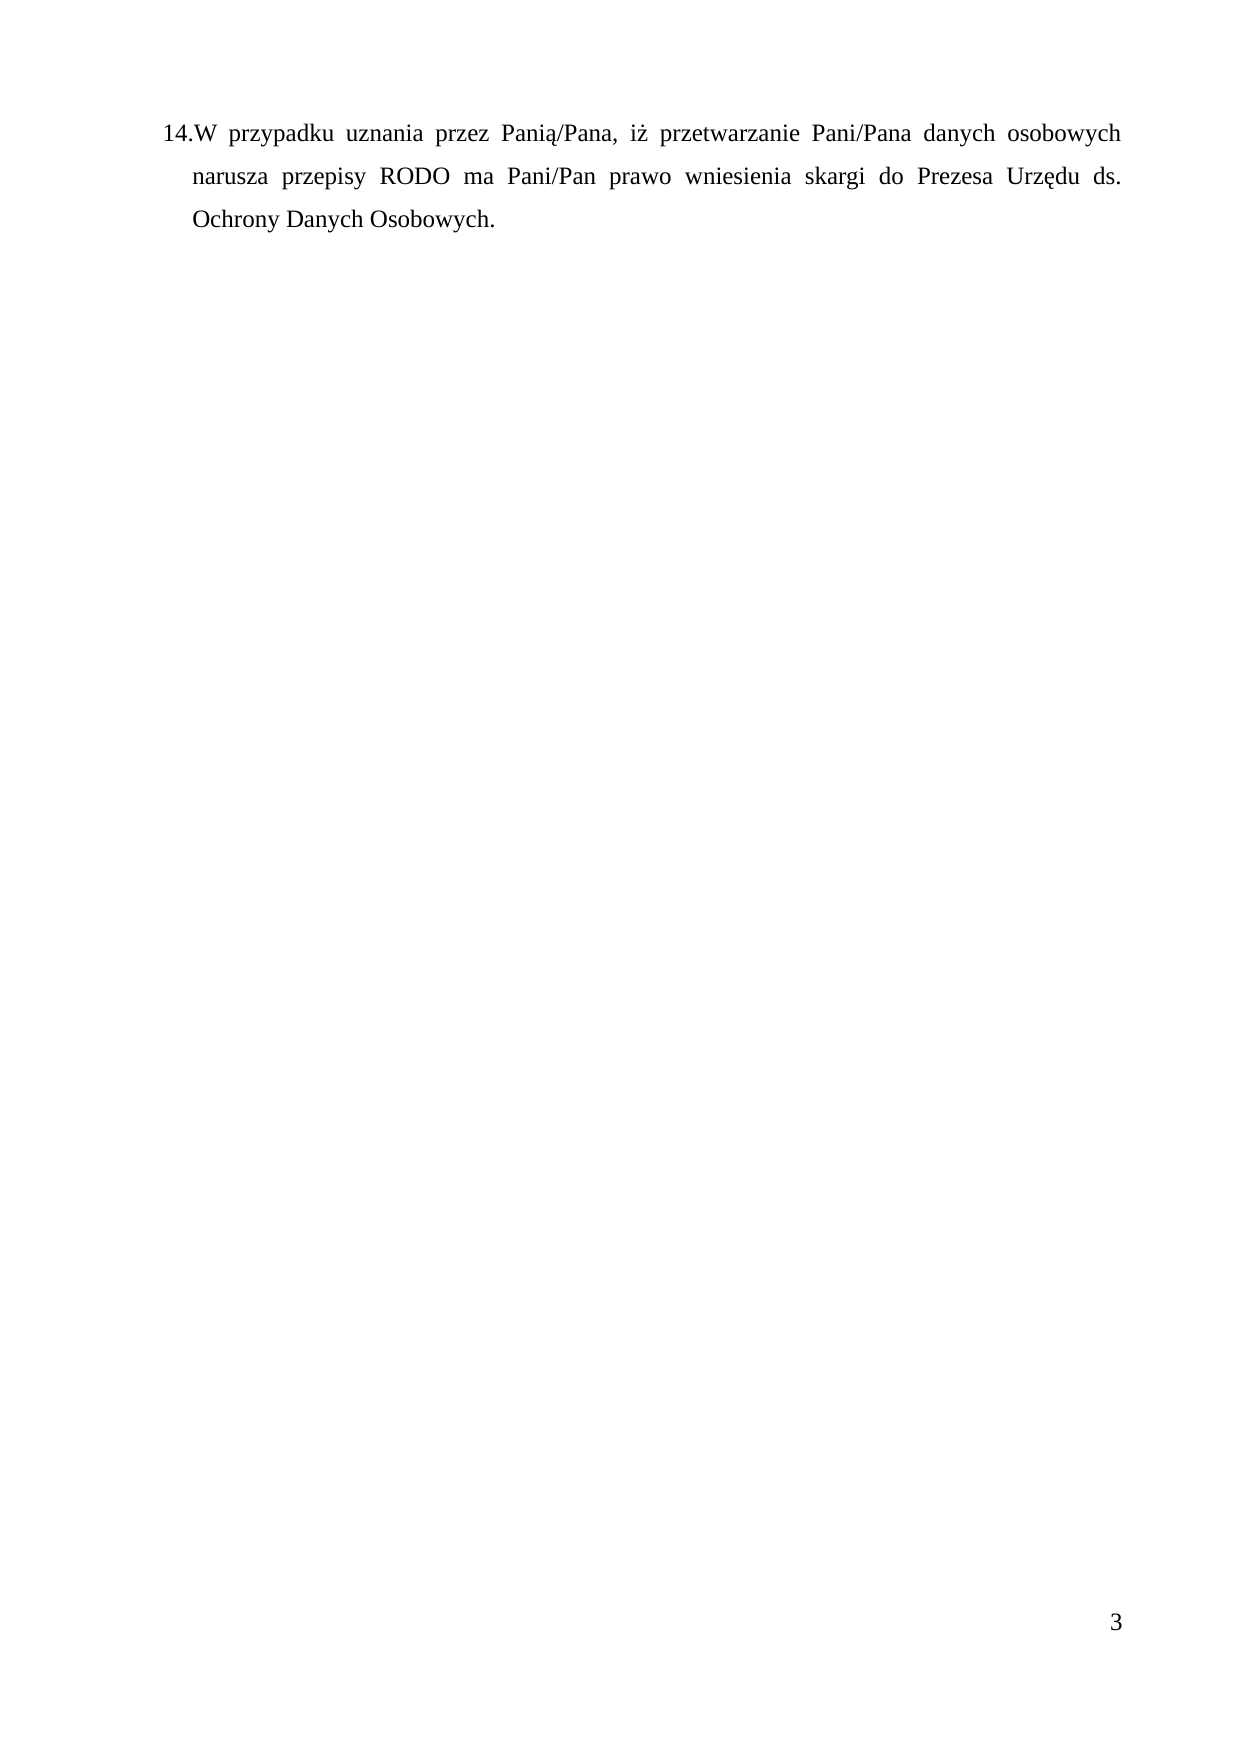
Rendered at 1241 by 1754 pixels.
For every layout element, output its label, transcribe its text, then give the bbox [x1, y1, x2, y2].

list W przypadku uznania przez Panią/Pana, iż przetwarzanie Pani/Pana danych osobowych narusza przepisy RODO ma Pani/Pan prawo wniesienia skargi do Prezesa Urzędu ds. Ochrony Danych Osobowych. [162, 118, 1122, 233]
